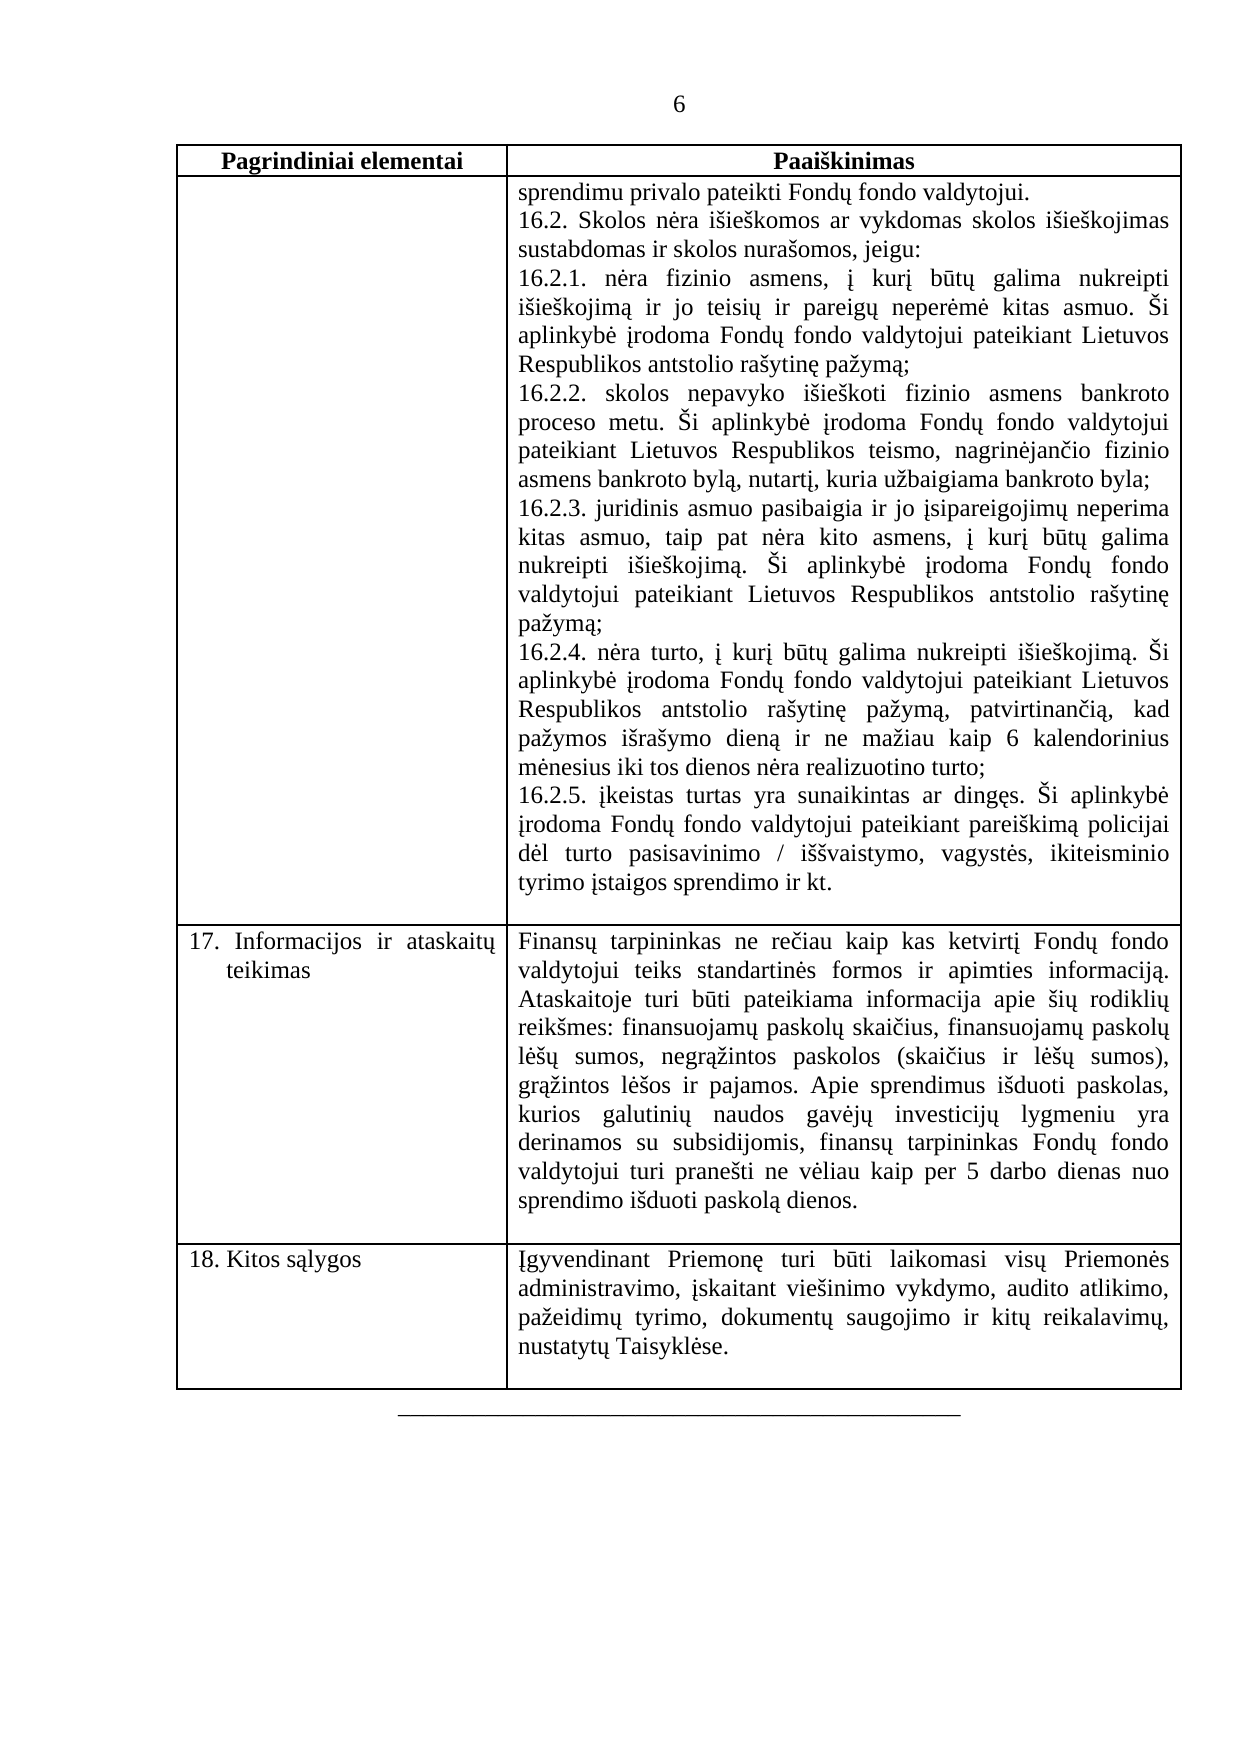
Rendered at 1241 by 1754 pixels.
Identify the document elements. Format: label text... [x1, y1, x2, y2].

table_cell 17. Informacijos ir ataskaitų teikimas [178, 926, 506, 1242]
table_header Pagrindiniai elementai [178, 146, 506, 174]
table_header Paaiškinimas [508, 146, 1180, 174]
table_cell sprendimu privalo pateikti Fondų fondo valdytojui. 16.2. Skolos nėra išieškomos ar vykdomas skolos išieškojimas sustabdomas ir skolos nurašomos, jeigu: 16.2.1. nėra fizinio asmens, į kurį būtų galima nukreipti išieškojimą ir jo teisių ir pareigų neperėmė kitas asmuo. Ši aplinkybė įrodoma Fondų fondo valdytojui pateikiant Lietuvos Respublikos antstolio rašytinę pažymą; 16.2.2. skolos nepavyko išieškoti fizinio asmens bankroto proceso metu. Ši aplinkybė įrodoma Fondų fondo valdytojui pateikiant Lietuvos Respublikos teismo, nagrinėjančio fizinio asmens bankroto bylą, nutartį, kuria užbaigiama bankroto byla; 16.2.3. juridinis asmuo pasibaigia ir jo įsipareigojimų neperima kitas asmuo, taip pat nėra kito asmens, į kurį būtų galima nukreipti išieškojimą. Ši aplinkybė įrodoma Fondų fondo valdytojui pateikiant Lietuvos Respublikos antstolio rašytinę pažymą; 16.2.4. nėra turto, į kurį būtų galima nukreipti išieškojimą. Ši aplinkybė įrodoma Fondų fondo valdytojui pateikiant Lietuvos Respublikos antstolio rašytinę pažymą, patvirtinančią, kad pažymos išrašymo dieną ir ne mažiau kaip 6 kalendorinius mėnesius iki tos dienos nėra realizuotino turto; 16.2.5. įkeistas turtas yra sunaikintas ar dingęs. Ši aplinkybė įrodoma Fondų fondo valdytojui pateikiant pareiškimą policijai dėl turto pasisavinimo / iššvaistymo, vagystės, ikiteisminio tyrimo įstaigos sprendimo ir kt. [508, 177, 1180, 924]
text _____________________________________________ [177, 1390, 1181, 1419]
table_cell Finansų tarpininkas ne rečiau kaip kas ketvirtį Fondų fondo valdytojui teiks standartinės formos ir apimties informaciją. Ataskaitoje turi būti pateikiama informacija apie šių rodiklių reikšmes: finansuojamų paskolų skaičius, finansuojamų paskolų lėšų sumos, negrąžintos paskolos (skaičius ir lėšų sumos), grąžintos lėšos ir pajamos. Apie sprendimus išduoti paskolas, kurios galutinių naudos gavėjų investicijų lygmeniu yra derinamos su subsidijomis, finansų tarpininkas Fondų fondo valdytojui turi pranešti ne vėliau kaip per 5 darbo dienas nuo sprendimo išduoti paskolą dienos. [508, 926, 1180, 1242]
table_cell [178, 177, 506, 924]
table_cell 18. Kitos sąlygos [178, 1245, 506, 1388]
table_cell Įgyvendinant Priemonę turi būti laikomasi visų Priemonės administravimo, įskaitant viešinimo vykdymo, audito atlikimo, pažeidimų tyrimo, dokumentų saugojimo ir kitų reikalavimų, nustatytų Taisyklėse. [508, 1245, 1180, 1388]
